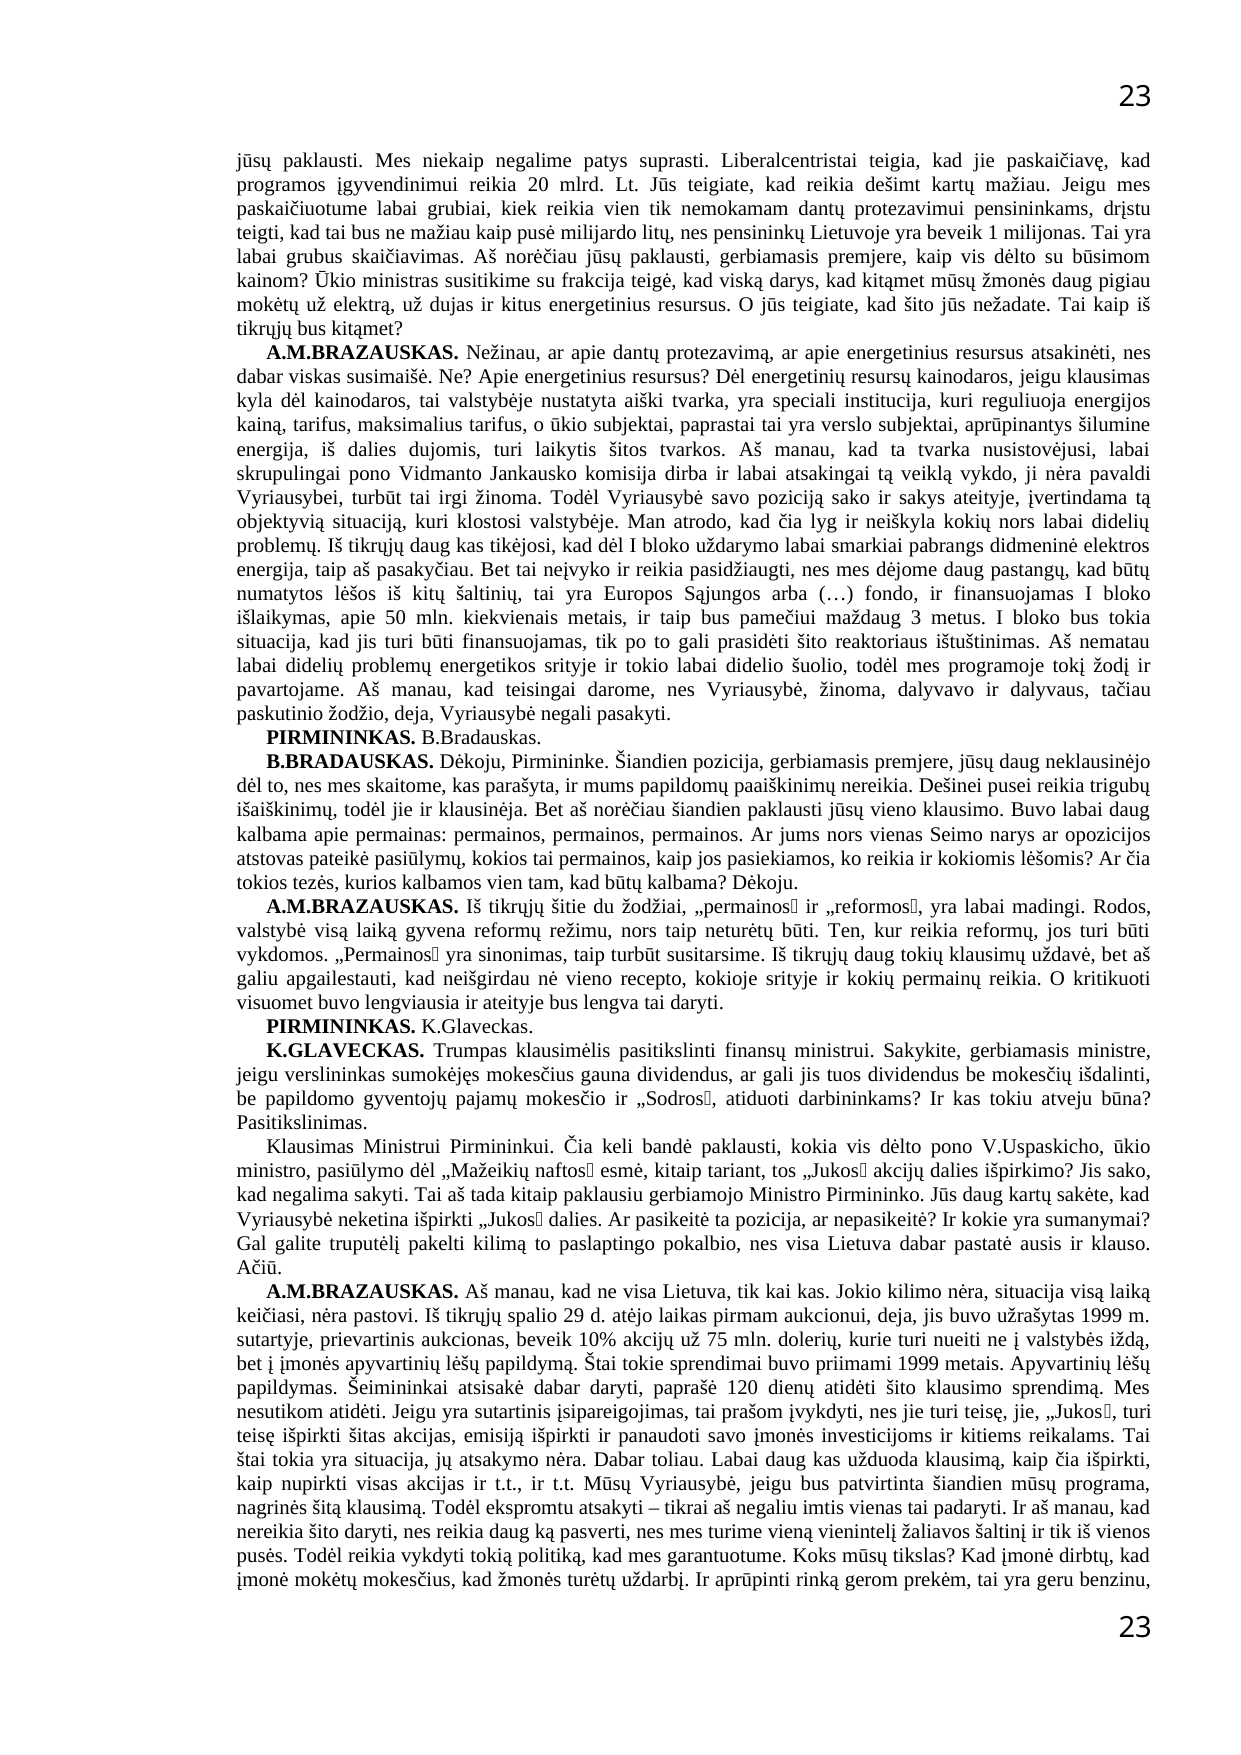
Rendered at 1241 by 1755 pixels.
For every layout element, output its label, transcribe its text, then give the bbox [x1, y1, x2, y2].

text A.M.BRAZAUSKAS. Aš manau, kad ne visa Lietuva, tik kai kas. Jokio kilimo nėra, situacija visą laiką keičiasi, nėra pastovi. Iš tikrųjų spalio 29 d. atėjo laikas pirmam aukcionui, deja, jis buvo užrašytas 1999 m. sutartyje, prievartinis aukcionas, beveik 10% akcijų už 75 mln. dolerių, kurie turi nueiti ne į valstybės iždą, bet į įmonės apyvartinių lėšų papildymą. Štai tokie sprendimai buvo priimami 1999 metais. Apyvartinių lėšų papildymas. Šeimininkai atsisakė dabar daryti, paprašė 120 dienų atidėti šito klausimo sprendimą. Mes nesutikom atidėti. Jeigu yra sutartinis įsipareigojimas, tai prašom įvykdyti, nes jie turi teisę, jie, „Jukos, turi teisę išpirkti šitas akcijas, emisiją išpirkti ir panaudoti savo įmonės investicijoms ir kitiems reikalams. Tai štai tokia yra situacija, jų atsakymo nėra. Dabar toliau. Labai daug kas užduoda klausimą, kaip čia išpirkti, kaip nupirkti visas akcijas ir t.t., ir t.t. Mūsų Vyriausybė, jeigu bus patvirtinta šiandien mūsų programa, nagrinės šitą klausimą. Todėl ekspromtu atsakyti – tikrai aš negaliu imtis vienas tai padaryti. Ir aš manau, kad nereikia šito daryti, nes reikia daug ką pasverti, nes mes turime vieną vienintelį žaliavos šaltinį ir tik iš vienos pusės. Todėl reikia vykdyti tokią politiką, kad mes garantuotume. Koks mūsų tikslas? Kad įmonė dirbtų, kad įmonė mokėtų mokesčius, kad žmonės turėtų uždarbį. Ir aprūpinti rinką gerom prekėm, tai yra geru benzinu, [236, 1279, 1152, 1591]
text A.M.BRAZAUSKAS. Nežinau, ar apie dantų protezavimą, ar apie energetinius resursus atsakinėti, nes dabar viskas susimaišė. Ne? Apie energetinius resursus? Dėl energetinių resursų kainodaros, jeigu klausimas kyla dėl kainodaros, tai valstybėje nustatyta aiški tvarka, yra speciali institucija, kuri reguliuoja energijos kainą, tarifus, maksimalius tarifus, o ūkio subjektai, paprastai tai yra verslo subjektai, aprūpinantys šilumine energija, iš dalies dujomis, turi laikytis šitos tvarkos. Aš manau, kad ta tvarka nusistovėjusi, labai skrupulingai pono Vidmanto Jankausko komisija dirba ir labai atsakingai tą veiklą vykdo, ji nėra pavaldi Vyriausybei, turbūt tai irgi žinoma. Todėl Vyriausybė savo poziciją sako ir sakys ateityje, įvertindama tą objektyvią situaciją, kuri klostosi valstybėje. Man atrodo, kad čia lyg ir neiškyla kokių nors labai didelių problemų. Iš tikrųjų daug kas tikėjosi, kad dėl I bloko uždarymo labai smarkiai pabrangs didmeninė elektros energija, taip aš pasakyčiau. Bet tai neįvyko ir reikia pasidžiaugti, nes mes dėjome daug pastangų, kad būtų numatytos lėšos iš kitų šaltinių, tai yra Europos Sąjungos arba (…) fondo, ir finansuojamas I bloko išlaikymas, apie 50 mln. kiekvienais metais, ir taip bus pamečiui maždaug 3 metus. I bloko bus tokia situacija, kad jis turi būti finansuojamas, tik po to gali prasidėti šito reaktoriaus ištuštinimas. Aš nematau labai didelių problemų energetikos srityje ir tokio labai didelio šuolio, todėl mes programoje tokį žodį ir pavartojame. Aš manau, kad teisingai darome, nes Vyriausybė, žinoma, dalyvavo ir dalyvaus, tačiau paskutinio žodžio, deja, Vyriausybė negali pasakyti. [236, 340, 1152, 725]
text K.GLAVECKAS. Trumpas klausimėlis pasitikslinti finansų ministrui. Sakykite, gerbiamasis ministre, jeigu verslininkas sumokėjęs mokesčius gauna dividendus, ar gali jis tuos dividendus be mokesčių išdalinti, be papildomo gyventojų pajamų mokesčio ir „Sodros, atiduoti darbininkams? Ir kas tokiu atveju būna? Pasitikslinimas. [236, 1038, 1152, 1134]
text PIRMININKAS. K.Glaveckas. [236, 1014, 1152, 1038]
text Klausimas Ministrui Pirmininkui. Čia keli bandė paklausti, kokia vis dėlto pono V.Uspaskicho, ūkio ministro, pasiūlymo dėl „Mažeikių naftos esmė, kitaip tariant, tos „Jukos akcijų dalies išpirkimo? Jis sako, kad negalima sakyti. Tai aš tada kitaip paklausiu gerbiamojo Ministro Pirmininko. Jūs daug kartų sakėte, kad Vyriausybė neketina išpirkti „Jukos dalies. Ar pasikeitė ta pozicija, ar nepasikeitė? Ir kokie yra sumanymai? Gal galite truputėlį pakelti kilimą to paslaptingo pokalbio, nes visa Lietuva dabar pastatė ausis ir klauso. Ačiū. [236, 1134, 1152, 1279]
text PIRMININKAS. B.Bradauskas. [236, 725, 1152, 749]
text A.M.BRAZAUSKAS. Iš tikrųjų šitie du žodžiai, „permainos ir „reformos, yra labai madingi. Rodos, valstybė visą laiką gyvena reformų režimu, nors taip neturėtų būti. Ten, kur reikia reformų, jos turi būti vykdomos. „Permainos yra sinonimas, taip turbūt susitarsime. Iš tikrųjų daug tokių klausimų uždavė, bet aš galiu apgailestauti, kad neišgirdau nė vieno recepto, kokioje srityje ir kokių permainų reikia. O kritikuoti visuomet buvo lengviausia ir ateityje bus lengva tai daryti. [236, 894, 1152, 1014]
text jūsų paklausti. Mes niekaip negalime patys suprasti. Liberalcentristai teigia, kad jie paskaičiavę, kad programos įgyvendinimui reikia 20 mlrd. Lt. Jūs teigiate, kad reikia dešimt kartų mažiau. Jeigu mes paskaičiuotume labai grubiai, kiek reikia vien tik nemokamam dantų protezavimui pensininkams, drįstu teigti, kad tai bus ne mažiau kaip pusė milijardo litų, nes pensininkų Lietuvoje yra beveik 1 milijonas. Tai yra labai grubus skaičiavimas. Aš norėčiau jūsų paklausti, gerbiamasis premjere, kaip vis dėlto su būsimom kainom? Ūkio ministras susitikime su frakcija teigė, kad viską darys, kad kitąmet mūsų žmonės daug pigiau mokėtų už elektrą, už dujas ir kitus energetinius resursus. O jūs teigiate, kad šito jūs nežadate. Tai kaip iš tikrųjų bus kitąmet? [236, 148, 1152, 340]
text B.BRADAUSKAS. Dėkoju, Pirmininke. Šiandien pozicija, gerbiamasis premjere, jūsų daug neklausinėjo dėl to, nes mes skaitome, kas parašyta, ir mums papildomų paaiškinimų nereikia. Dešinei pusei reikia trigubų išaiškinimų, todėl jie ir klausinėja. Bet aš norėčiau šiandien paklausti jūsų vieno klausimo. Buvo labai daug kalbama apie permainas: permainos, permainos, permainos. Ar jums nors vienas Seimo narys ar opozicijos atstovas pateikė pasiūlymų, kokios tai permainos, kaip jos pasiekiamos, ko reikia ir kokiomis lėšomis? Ar čia tokios tezės, kurios kalbamos vien tam, kad būtų kalbama? Dėkoju. [236, 749, 1152, 894]
